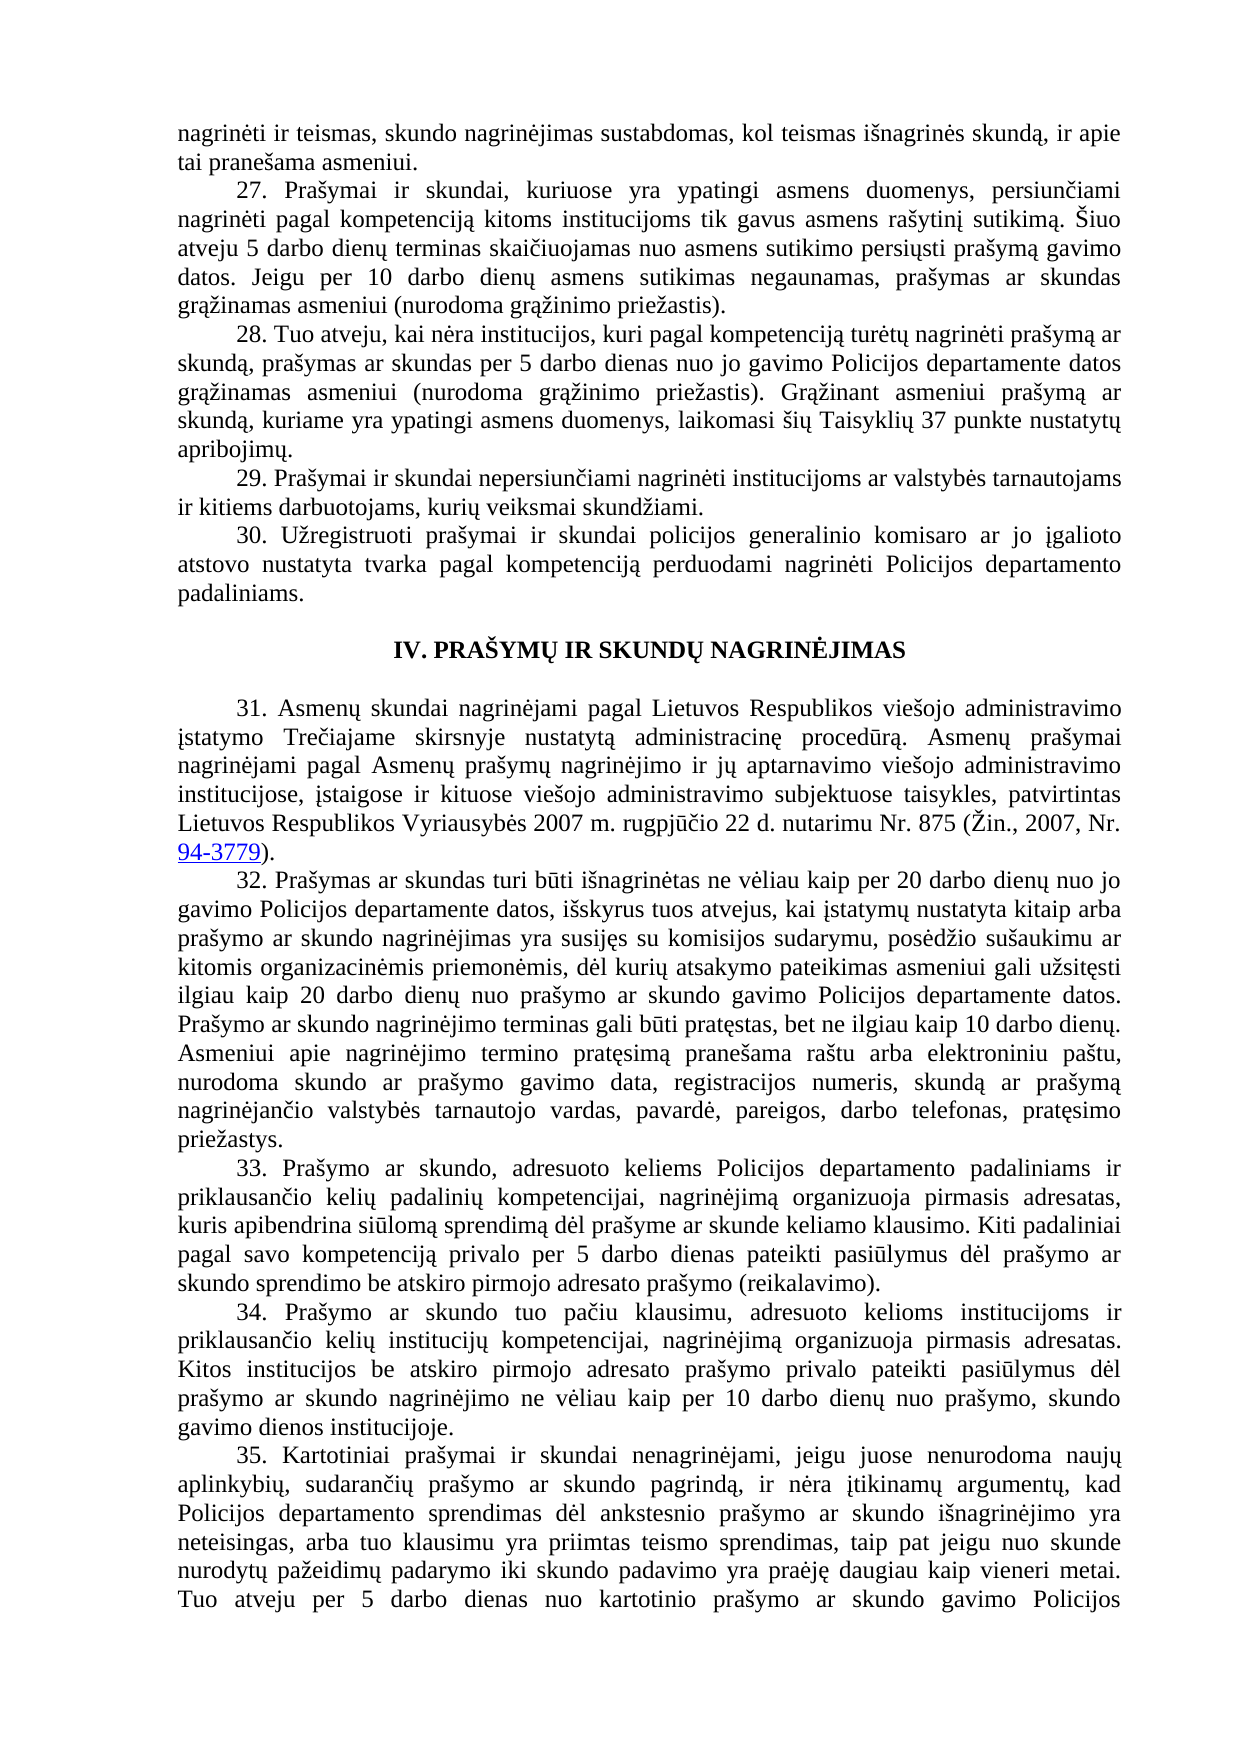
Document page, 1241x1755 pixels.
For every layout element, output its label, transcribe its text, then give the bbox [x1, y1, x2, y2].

text 35. Kartotiniai prašymai ir skundai nenagrinėjami, jeigu juose nenurodoma naujų aplinkybių, sudarančių prašymo ar skundo pagrindą, ir nėra įtikinamų argumentų, kad Policijos departamento sprendimas dėl ankstesnio prašymo ar skundo išnagrinėjimo yra neteisingas, arba tuo klausimu yra priimtas teismo sprendimas, taip pat jeigu nuo skunde nurodytų pažeidimų padarymo iki skundo padavimo yra praėję daugiau kaip vieneri metai. Tuo atveju per 5 darbo dienas nuo kartotinio prašymo ar skundo gavimo Policijos [177, 1441, 1122, 1613]
text 32. Prašymas ar skundas turi būti išnagrinėtas ne vėliau kaip per 20 darbo dienų nuo jo gavimo Policijos departamente datos, išskyrus tuos atvejus, kai įstatymų nustatyta kitaip arba prašymo ar skundo nagrinėjimas yra susijęs su komisijos sudarymu, posėdžio sušaukimu ar kitomis organizacinėmis priemonėmis, dėl kurių atsakymo pateikimas asmeniui gali užsitęsti ilgiau kaip 20 darbo dienų nuo prašymo ar skundo gavimo Policijos departamente datos. Prašymo ar skundo nagrinėjimo terminas gali būti pratęstas, bet ne ilgiau kaip 10 darbo dienų. Asmeniui apie nagrinėjimo termino pratęsimą pranešama raštu arba elektroniniu paštu, nurodoma skundo ar prašymo gavimo data, registracijos numeris, skundą ar prašymą nagrinėjančio valstybės tarnautojo vardas, pavardė, pareigos, darbo telefonas, pratęsimo priežastys. [177, 866, 1122, 1153]
text 31. Asmenų skundai nagrinėjami pagal Lietuvos Respublikos viešojo administravimo įstatymo Trečiajame skirsnyje nustatytą administracinę procedūrą. Asmenų prašymai nagrinėjami pagal Asmenų prašymų nagrinėjimo ir jų aptarnavimo viešojo administravimo institucijose, įstaigose ir kituose viešojo administravimo subjektuose taisykles, patvirtintas Lietuvos Respublikos Vyriausybės 2007 m. rugpjūčio 22 d. nutarimu Nr. 875 (Žin., 2007, Nr. 94-3779). [177, 693, 1122, 866]
text 29. Prašymai ir skundai nepersiunčiami nagrinėti institucijoms ar valstybės tarnautojams ir kitiems darbuotojams, kurių veiksmai skundžiami. [177, 463, 1122, 521]
text IV. PRAŠYMŲ IR SKUNDŲ NAGRINĖJIMAS [177, 636, 1122, 664]
text 28. Tuo atveju, kai nėra institucijos, kuri pagal kompetenciją turėtų nagrinėti prašymą ar skundą, prašymas ar skundas per 5 darbo dienas nuo jo gavimo Policijos departamente datos grąžinamas asmeniui (nurodoma grąžinimo priežastis). Grąžinant asmeniui prašymą ar skundą, kuriame yra ypatingi asmens duomenys, laikomasi šių Taisyklių 37 punkte nustatytų apribojimų. [177, 319, 1122, 463]
text 30. Užregistruoti prašymai ir skundai policijos generalinio komisaro ar jo įgalioto atstovo nustatyta tvarka pagal kompetenciją perduodami nagrinėti Policijos departamento padaliniams. [177, 521, 1122, 607]
text 33. Prašymo ar skundo, adresuoto keliems Policijos departamento padaliniams ir priklausančio kelių padalinių kompetencijai, nagrinėjimą organizuoja pirmasis adresatas, kuris apibendrina siūlomą sprendimą dėl prašyme ar skunde keliamo klausimo. Kiti padaliniai pagal savo kompetenciją privalo per 5 darbo dienas pateikti pasiūlymus dėl prašymo ar skundo sprendimo be atskiro pirmojo adresato prašymo (reikalavimo). [177, 1153, 1122, 1297]
text 34. Prašymo ar skundo tuo pačiu klausimu, adresuoto kelioms institucijoms ir priklausančio kelių institucijų kompetencijai, nagrinėjimą organizuoja pirmasis adresatas. Kitos institucijos be atskiro pirmojo adresato prašymo privalo pateikti pasiūlymus dėl prašymo ar skundo nagrinėjimo ne vėliau kaip per 10 darbo dienų nuo prašymo, skundo gavimo dienos institucijoje. [177, 1297, 1122, 1441]
text 27. Prašymai ir skundai, kuriuose yra ypatingi asmens duomenys, persiunčiami nagrinėti pagal kompetenciją kitoms institucijoms tik gavus asmens rašytinį sutikimą. Šiuo atveju 5 darbo dienų terminas skaičiuojamas nuo asmens sutikimo persiųsti prašymą gavimo datos. Jeigu per 10 darbo dienų asmens sutikimas negaunamas, prašymas ar skundas grąžinamas asmeniui (nurodoma grąžinimo priežastis). [177, 176, 1122, 319]
text nagrinėti ir teismas, skundo nagrinėjimas sustabdomas, kol teismas išnagrinės skundą, ir apie tai pranešama asmeniui. [177, 118, 1122, 176]
